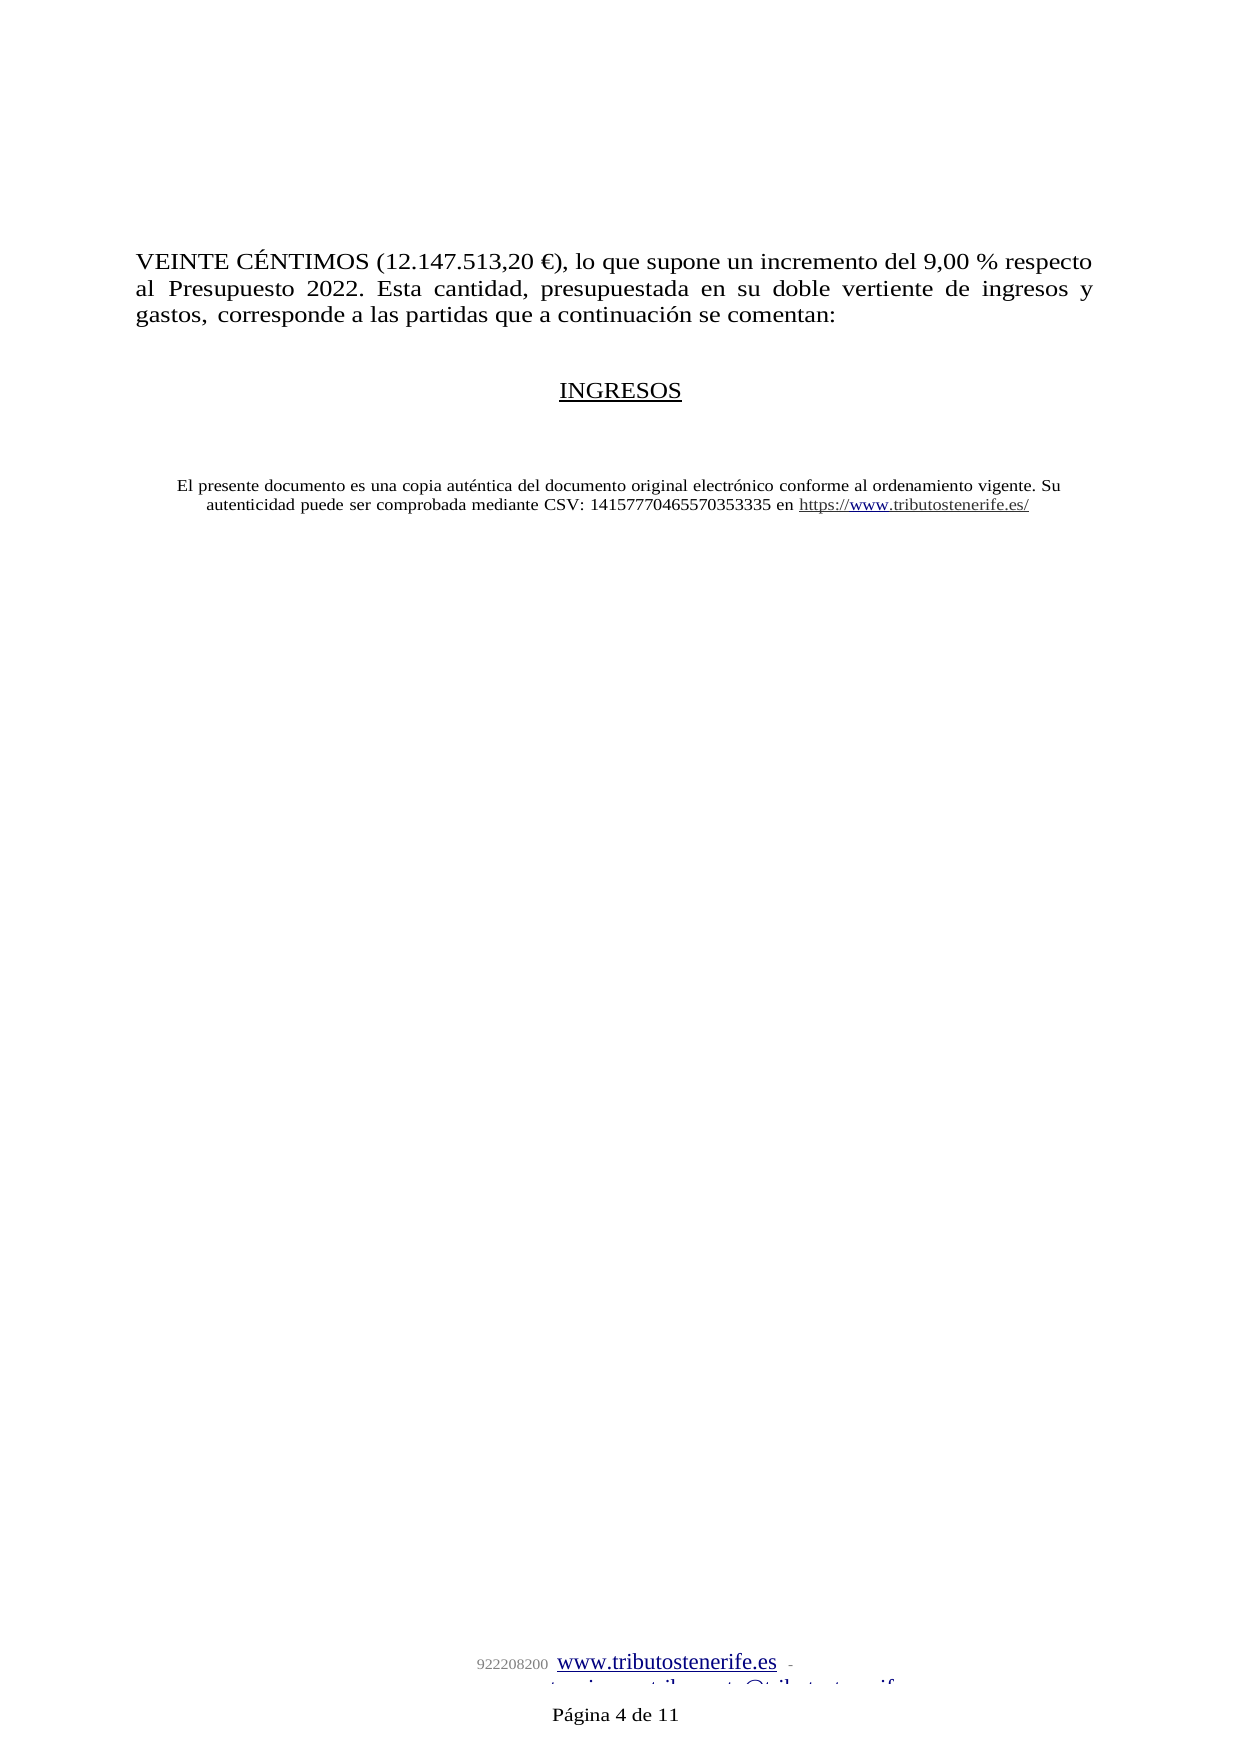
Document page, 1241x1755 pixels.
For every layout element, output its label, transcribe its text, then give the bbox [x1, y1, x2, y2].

text INGRESOS [136, 377, 1105, 403]
text VEINTE CÉNTIMOS (12.147.513,20 €), lo que supone un incremento del 9,00 % respecto al Presupuesto 2022. Esta cantidad, presupuestada en su doble vertiente de ingresos y gastos, corresponde a las partidas que a continuación se comentan: [135, 248, 1093, 327]
text El presente documento es una copia auténtica del documento original electrónico conforme al ordenamiento vigente. Su autenticidad puede ser comprobada mediante CSV: 14157770465570353335 en https://www.tributostenerife.es/ [177, 475, 1093, 514]
